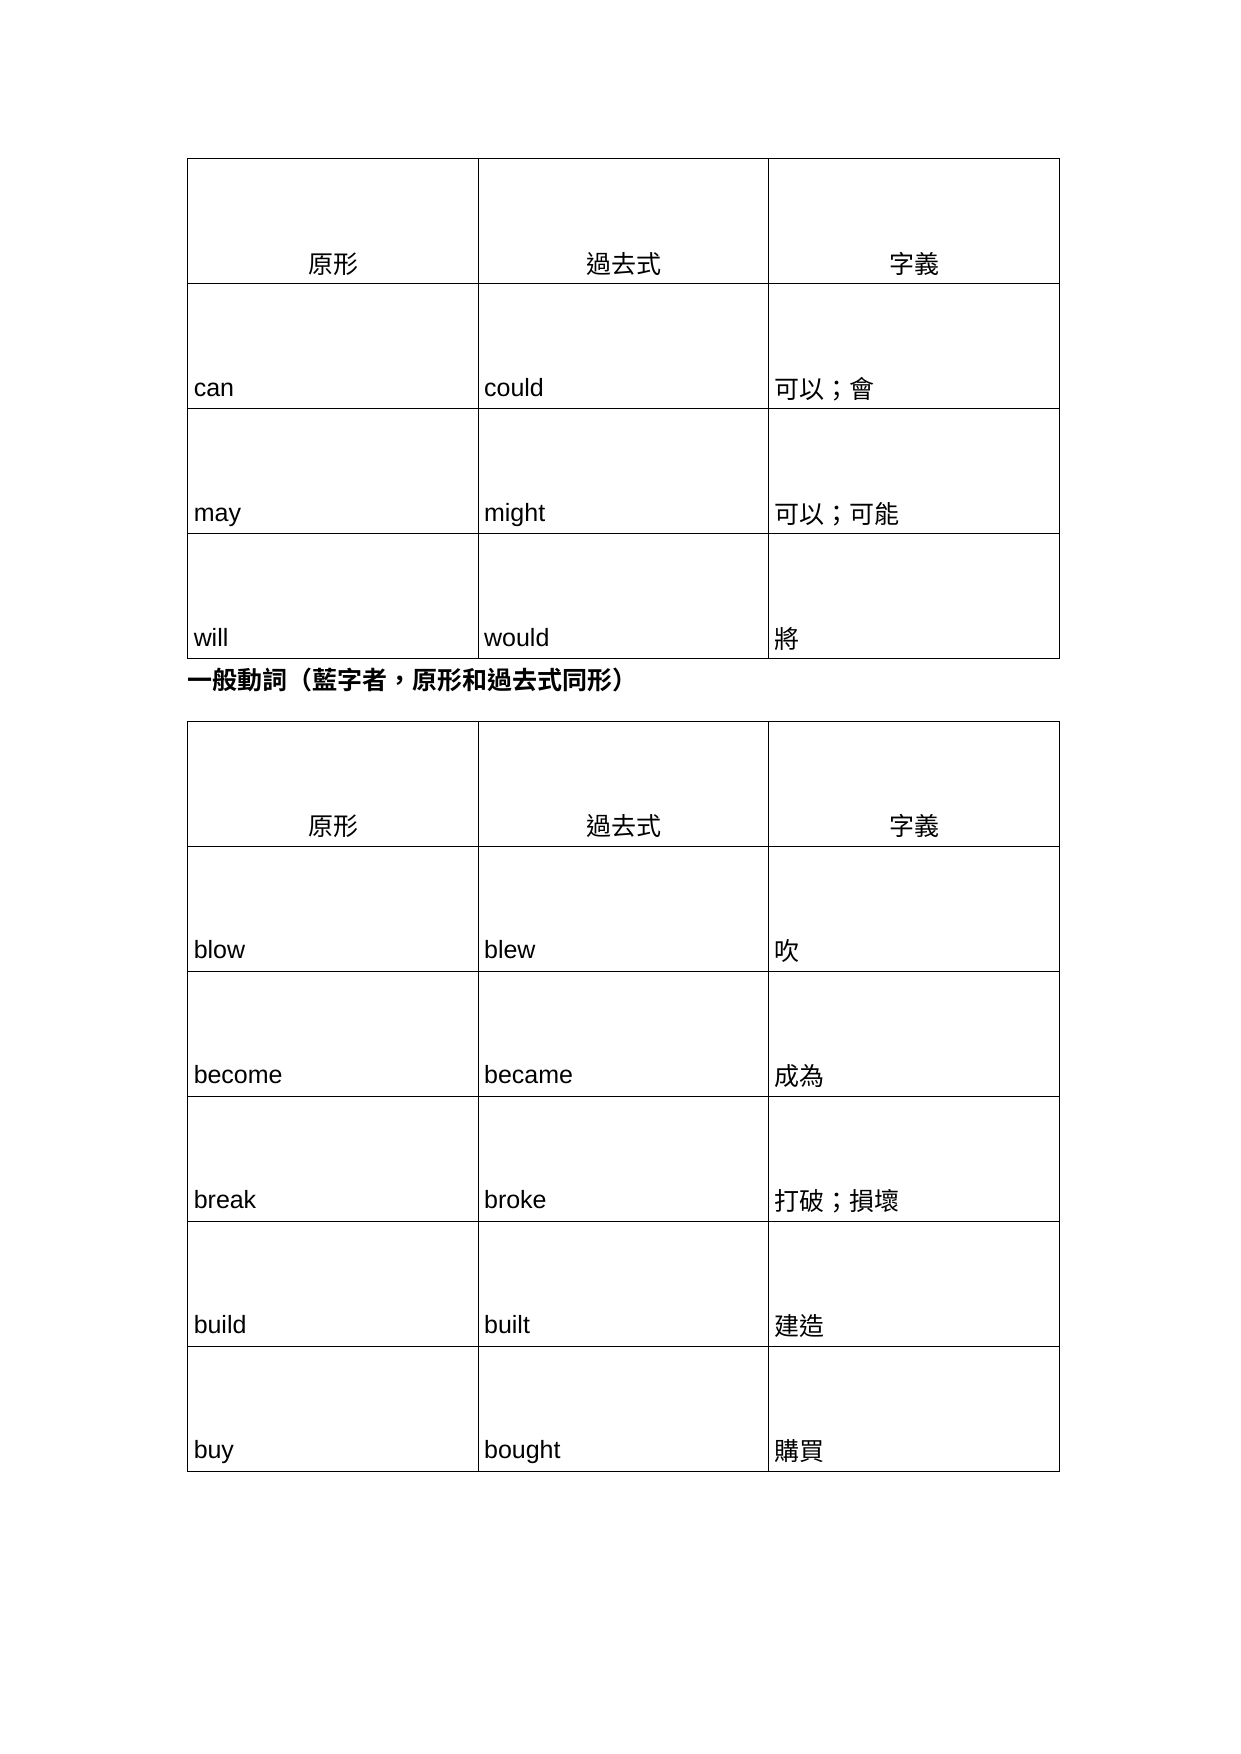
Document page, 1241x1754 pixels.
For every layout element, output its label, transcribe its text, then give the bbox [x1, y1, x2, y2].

table_header 過去式 [479, 722, 768, 846]
table_header 字義 [769, 159, 1059, 283]
table_cell 可以；會 [769, 284, 1059, 408]
table_cell might [479, 409, 768, 533]
table_header 原形 [188, 722, 478, 846]
table_cell can [188, 284, 478, 408]
table_cell blow [188, 847, 478, 971]
table_cell would [479, 534, 768, 658]
table_cell will [188, 534, 478, 658]
table_cell become [188, 972, 478, 1096]
table_cell broke [479, 1097, 768, 1221]
table_header 字義 [769, 722, 1059, 846]
table_cell buy [188, 1347, 478, 1471]
table_cell build [188, 1222, 478, 1346]
table_cell became [479, 972, 768, 1096]
table_cell 建造 [769, 1222, 1059, 1346]
table_cell blew [479, 847, 768, 971]
table_cell 打破；損壞 [769, 1097, 1059, 1221]
table_cell 成為 [769, 972, 1059, 1096]
table_cell 購買 [769, 1347, 1059, 1471]
table_cell bought [479, 1347, 768, 1471]
table_cell built [479, 1222, 768, 1346]
table_cell break [188, 1097, 478, 1221]
table_cell may [188, 409, 478, 533]
table_header 原形 [188, 159, 478, 283]
table_cell 可以；可能 [769, 409, 1059, 533]
table_cell 將 [769, 534, 1059, 658]
table_cell 吹 [769, 847, 1059, 971]
table_header 過去式 [479, 159, 768, 283]
text 一般動詞（藍字者，原形和過去式同形） [187, 659, 1053, 697]
table_cell could [479, 284, 768, 408]
